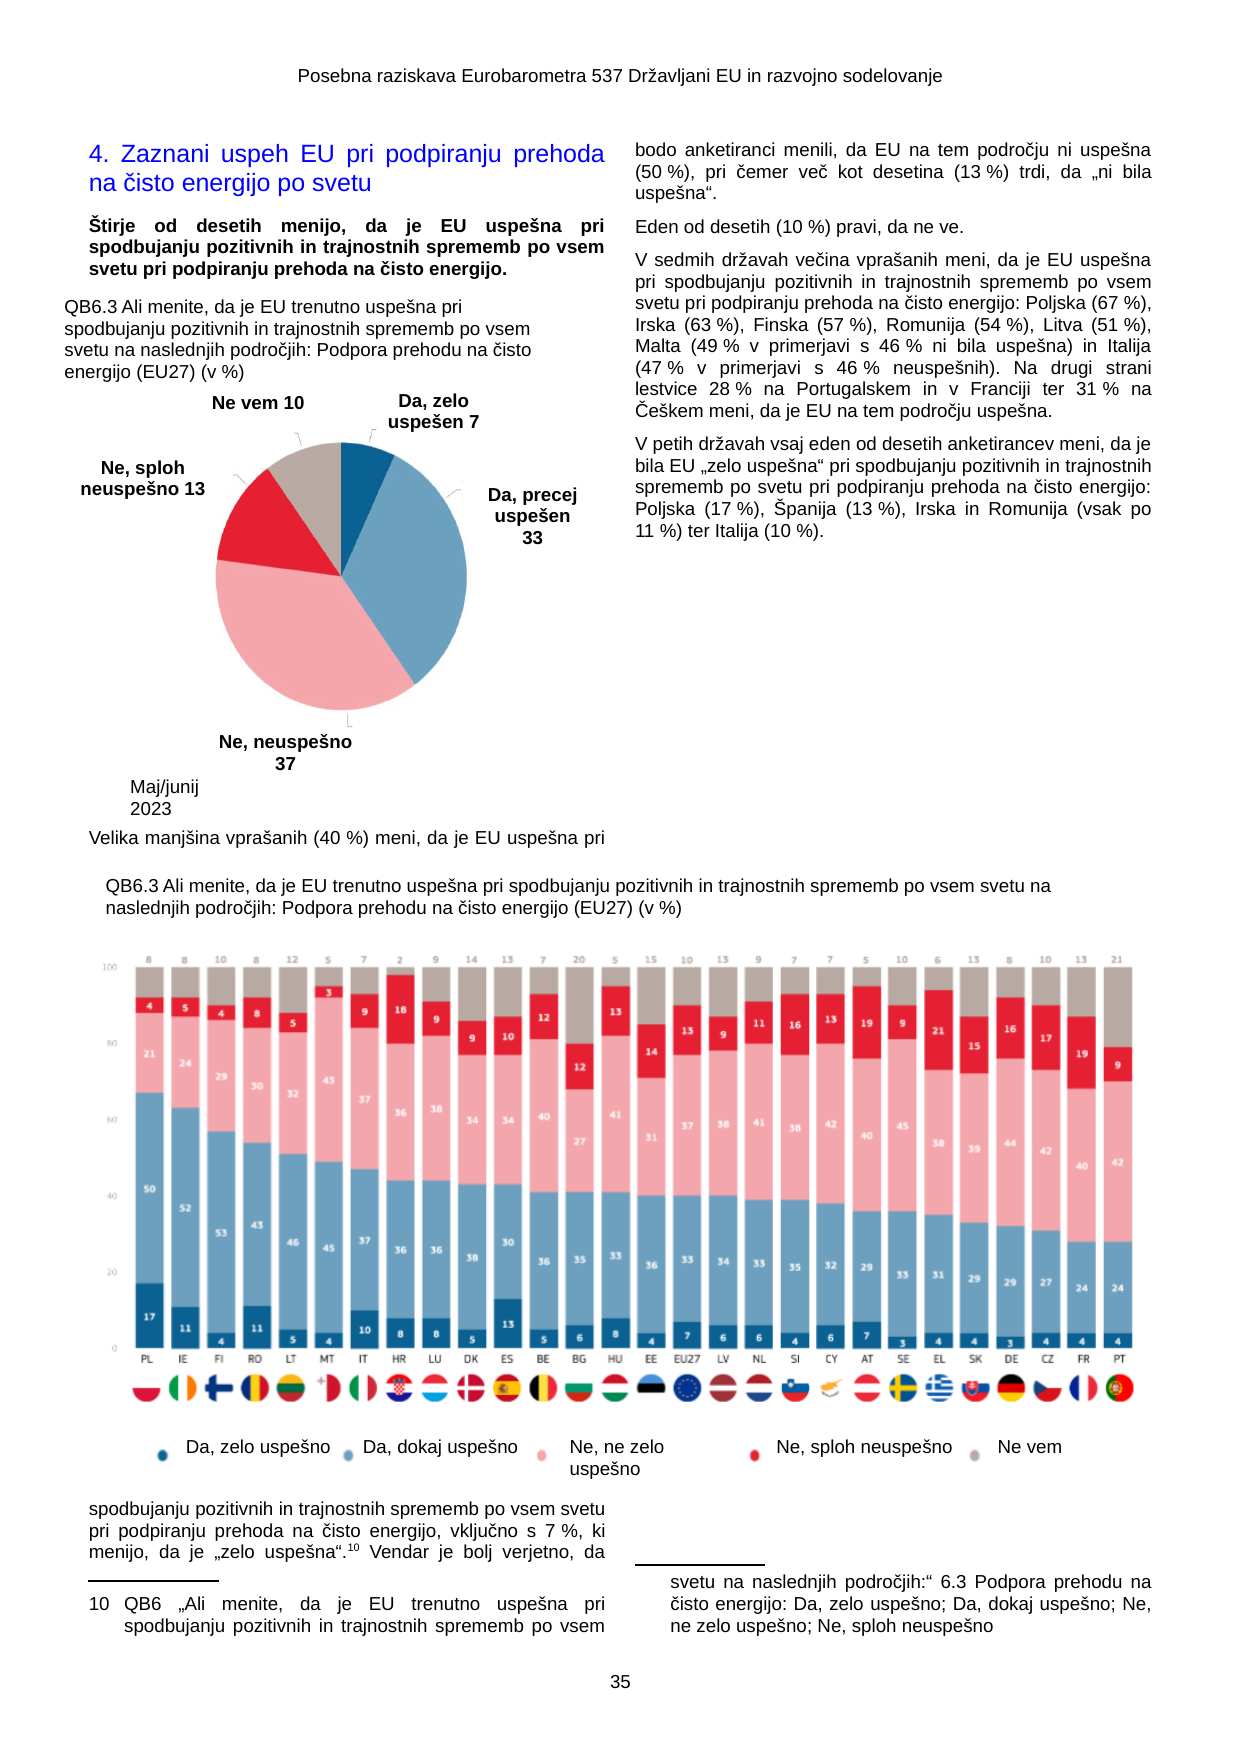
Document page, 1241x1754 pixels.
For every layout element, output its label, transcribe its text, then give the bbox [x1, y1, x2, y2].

picture [141, 1428, 983, 1475]
subtitle 4. Zaznani uspeh EU pri podpiranju prehoda na čisto energijo po svetu [88, 139, 605, 196]
text Velika manjšina vprašanih (40 %) meni, da je EU uspešna pri spodbujanju pozitivnih in trajnostnih sprememb po vsem svetu pri podpiranju prehoda na čisto energijo, vključno s 7 %, ki menijo, da je „zelo uspešna“. Vendar je bolj verjetno, da bodo anketiranci menili, da EU na tem področju ni uspešna (50 %), pri čemer več kot desetina (13 %) trdi, da „ni bila uspešna“. [635, 139, 1152, 203]
picture [214, 421, 471, 734]
text V petih državah vsaj eden od desetih anketirancev meni, da je bila EU „zelo uspešna“ pri spodbujanju pozitivnih in trajnostnih sprememb po svetu pri podpiranju prehoda na čisto energijo: Poljska (17 %), Španija (13 %), Irska in Romunija (vsak po 11 %) ter Italija (10 %). [635, 433, 1152, 541]
text svetu na naslednjih področjih:“ 6.3 Podpora prehodu na čisto energijo: Da, zelo uspešno; Da, dokaj uspešno; Ne, ne zelo uspešno; Ne, sploh neuspešno [635, 1571, 1152, 1636]
picture [633, 1466, 638, 1474]
text Eden od desetih (10 %) pravi, da ne ve. [635, 215, 1152, 237]
text QB6 „Ali menite, da je EU trenutno uspešna pri spodbujanju pozitivnih in trajnostnih sprememb po vsem [88, 1593, 605, 1636]
picture [95, 948, 1146, 1412]
text V sedmih državah večina vprašanih meni, da je EU uspešna pri spodbujanju pozitivnih in trajnostnih sprememb po vsem svetu pri podpiranju prehoda na čisto energijo: Poljska (67 %), Irska (63 %), Finska (57 %), Romunija (54 %), Litva (51 %), Malta (49 % v primerjavi s 46 % ni bila uspešna) in Italija (47 % v primerjavi s 46 % neuspešnih). Na drugi strani lestvice 28 % na Portugalskem in v Franciji ter 31 % na Češkem meni, da je EU na tem področju uspešna. [635, 249, 1152, 421]
text Velika manjšina vprašanih (40 %) meni, da je EU uspešna pri spodbujanju pozitivnih in trajnostnih sprememb po vsem svetu pri podpiranju prehoda na čisto energijo, vključno s 7 %, ki menijo, da je „zelo uspešna“. Vendar je bolj verjetno, da bodo anketiranci menili, da EU na tem področju ni uspešna (50 %), pri čemer več kot desetina (13 %) trdi, da „ni bila uspešna“. [88, 291, 605, 1563]
text Štirje od desetih menijo, da je EU uspešna pri spodbujanju pozitivnih in trajnostnih sprememb po vsem svetu pri podpiranju prehoda na čisto energijo. [88, 215, 605, 279]
